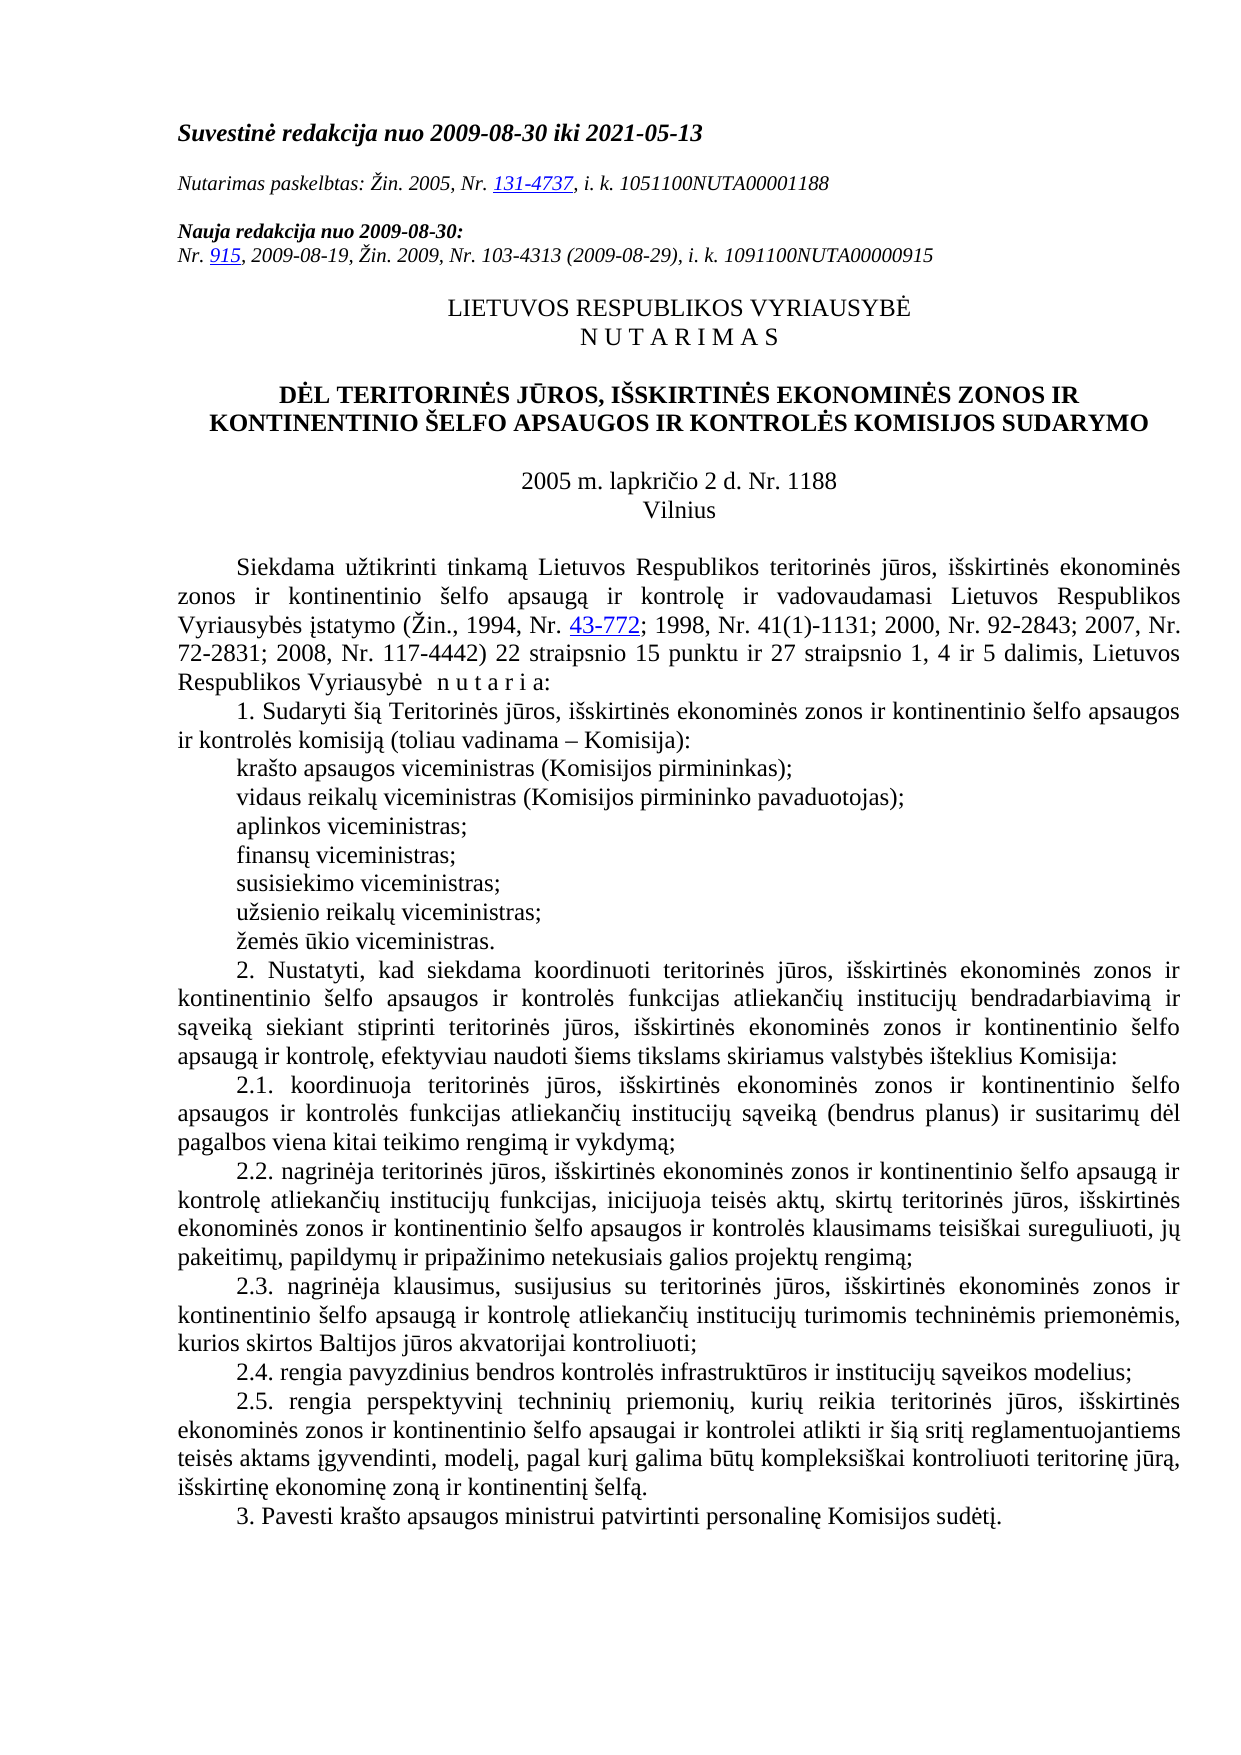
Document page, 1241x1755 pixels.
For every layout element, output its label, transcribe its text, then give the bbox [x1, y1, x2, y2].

text 2.4. rengia pavyzdinius bendros kontrolės infrastruktūros ir institucijų sąveikos modelius; [177, 1357, 1181, 1386]
text 2. Nustatyti, kad siekdama koordinuoti teritorinės jūros, išskirtinės ekonominės zonos ir kontinentinio šelfo apsaugos ir kontrolės funkcijas atliekančių institucijų bendradarbiavimą ir sąveiką siekiant stiprinti teritorinės jūros, išskirtinės ekonominės zonos ir kontinentinio šelfo apsaugą ir kontrolę, efektyviau naudoti šiems tikslams skiriamus valstybės išteklius Komisija: [177, 955, 1181, 1070]
text LIETUVOS RESPUBLIKOS VYRIAUSYBĖ [177, 293, 1181, 322]
text Suvestinė redakcija nuo 2009-08-30 iki 2021-05-13 [177, 118, 1181, 147]
text Nutarimas paskelbtas: Žin. 2005, Nr. 131-4737, i. k. 1051100NUTA00001188 [177, 171, 1181, 195]
text 1. Sudaryti šią Teritorinės jūros, išskirtinės ekonominės zonos ir kontinentinio šelfo apsaugos ir kontrolės komisiją (toliau vadinama – Komisija): [177, 696, 1181, 753]
text DĖL teritorinės jūros, išskirtinės ekonominės zonos ir kontinentinio šelfo apsaugos ir kontrolės komisijos sudarymo [177, 380, 1181, 437]
text krašto apsaugos viceministras (Komisijos pirmininkas); [177, 753, 1181, 782]
text 2005 m. lapkričio 2 d. Nr. 1188 [177, 466, 1181, 495]
text žemės ūkio viceministras. [177, 926, 1181, 955]
text vidaus reikalų viceministras (Komisijos pirmininko pavaduotojas); [177, 782, 1181, 811]
text aplinkos viceministras; [177, 811, 1181, 840]
text Siekdama užtikrinti tinkamą Lietuvos Respublikos teritorinės jūros, išskirtinės ekonominės zonos ir kontinentinio šelfo apsaugą ir kontrolę ir vadovaudamasi Lietuvos Respublikos Vyriausybės įstatymo (Žin., 1994, Nr. 43-772; 1998, Nr. 41(1)-1131; 2000, Nr. 92-2843; 2007, Nr. 72-2831; 2008, Nr. 117-4442) 22 straipsnio 15 punktu ir 27 straipsnio 1, 4 ir 5 dalimis, Lietuvos Respublikos Vyriausybė nutaria: [177, 552, 1181, 696]
text susisiekimo viceministras; [177, 868, 1181, 897]
text užsienio reikalų viceministras; [177, 897, 1181, 926]
text 2.3. nagrinėja klausimus, susijusius su teritorinės jūros, išskirtinės ekonominės zonos ir kontinentinio šelfo apsaugą ir kontrolę atliekančių institucijų turimomis techninėmis priemonėmis, kurios skirtos Baltijos jūros akvatorijai kontroliuoti; [177, 1271, 1181, 1357]
text finansų viceministras; [177, 840, 1181, 868]
text NUTARIMAS [177, 322, 1181, 351]
text Nr. 915, 2009-08-19, Žin. 2009, Nr. 103-4313 (2009-08-29), i. k. 1091100NUTA00000915 [177, 243, 1181, 267]
text 3. Pavesti krašto apsaugos ministrui patvirtinti personalinę Komisijos sudėtį. [177, 1501, 1181, 1530]
text 2.1. koordinuoja teritorinės jūros, išskirtinės ekonominės zonos ir kontinentinio šelfo apsaugos ir kontrolės funkcijas atliekančių institucijų sąveiką (bendrus planus) ir susitarimų dėl pagalbos viena kitai teikimo rengimą ir vykdymą; [177, 1070, 1181, 1156]
text 2.2. nagrinėja teritorinės jūros, išskirtinės ekonominės zonos ir kontinentinio šelfo apsaugą ir kontrolę atliekančių institucijų funkcijas, inicijuoja teisės aktų, skirtų teritorinės jūros, išskirtinės ekonominės zonos ir kontinentinio šelfo apsaugos ir kontrolės klausimams teisiškai sureguliuoti, jų pakeitimų, papildymų ir pripažinimo netekusiais galios projektų rengimą; [177, 1156, 1181, 1271]
text 2.5. rengia perspektyvinį techninių priemonių, kurių reikia teritorinės jūros, išskirtinės ekonominės zonos ir kontinentinio šelfo apsaugai ir kontrolei atlikti ir šią sritį reglamentuojantiems teisės aktams įgyvendinti, modelį, pagal kurį galima būtų kompleksiškai kontroliuoti teritorinę jūrą, išskirtinę ekonominę zoną ir kontinentinį šelfą. [177, 1386, 1181, 1501]
text Nauja redakcija nuo 2009-08-30: [177, 219, 1181, 243]
text Vilnius [177, 495, 1181, 523]
